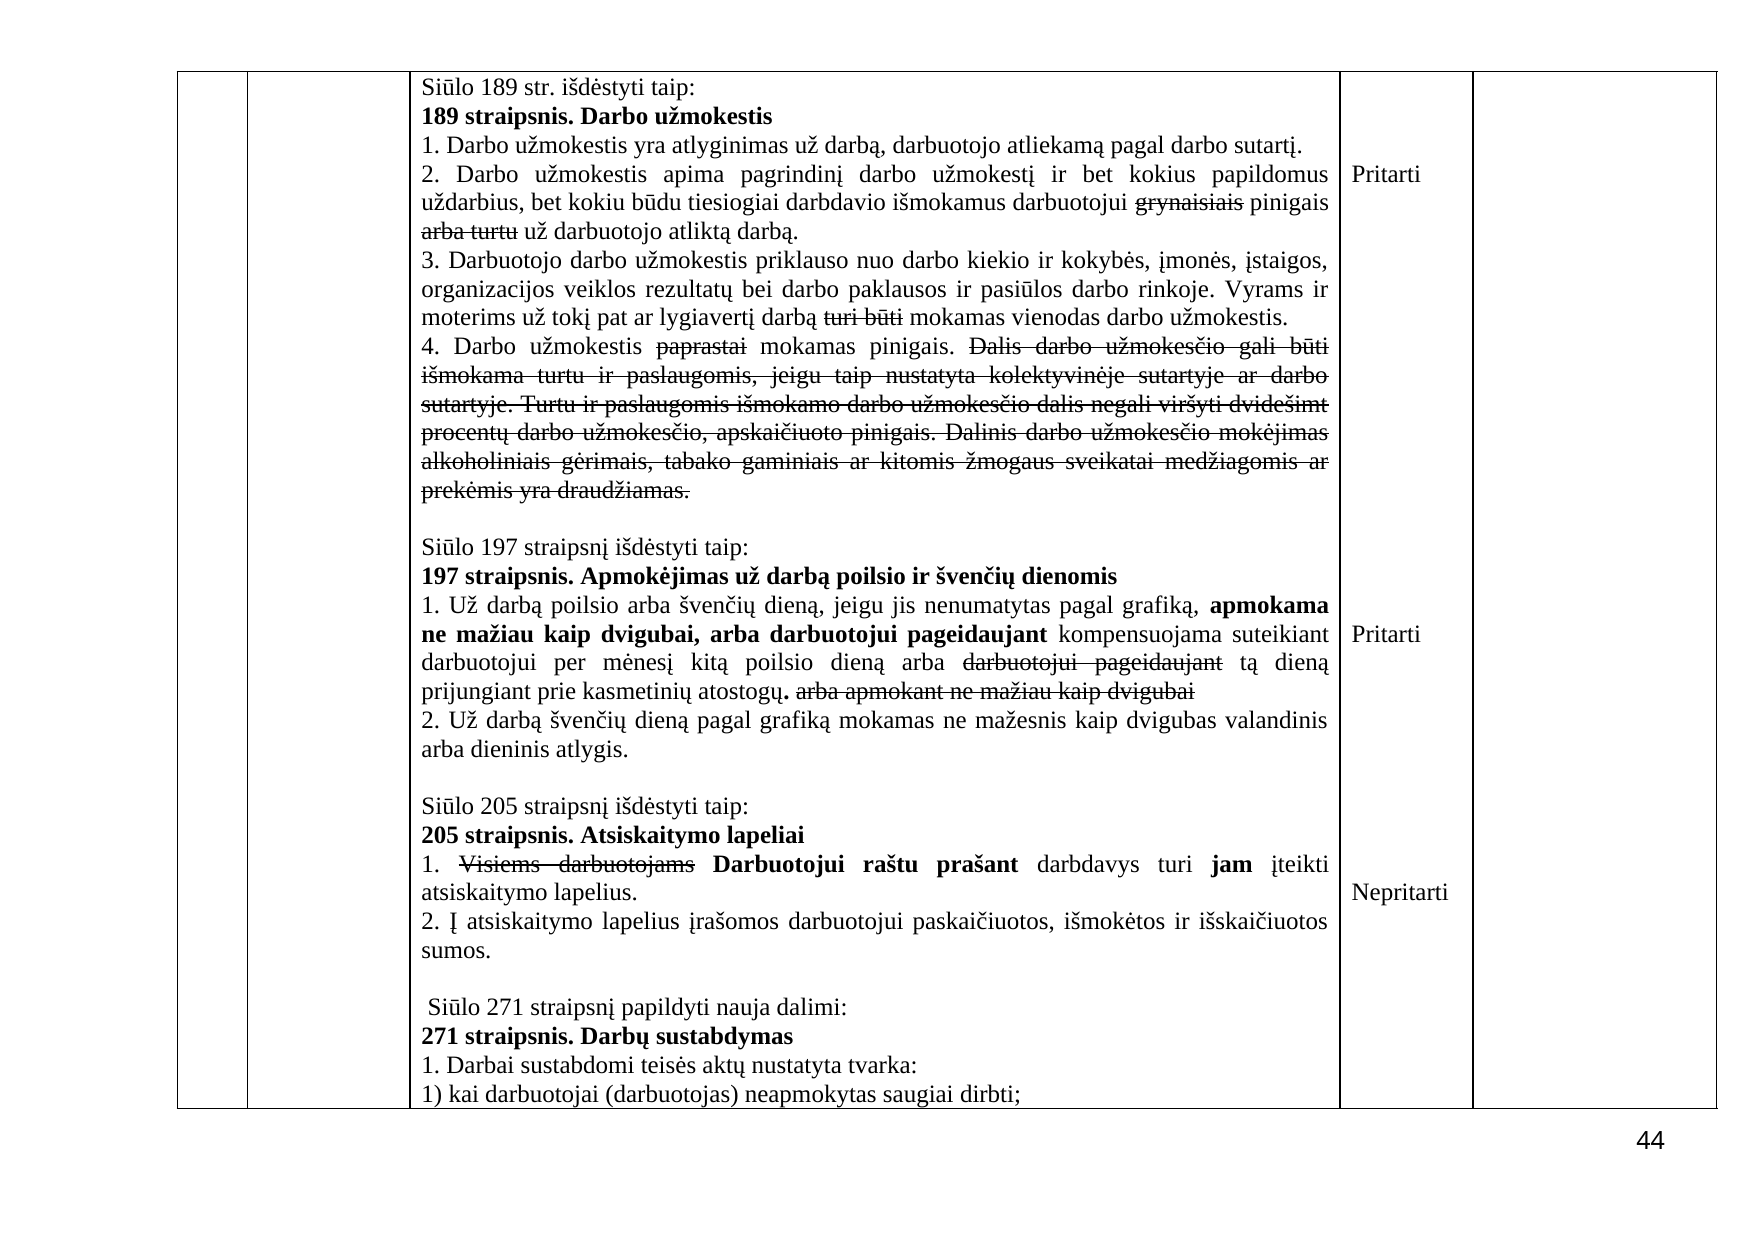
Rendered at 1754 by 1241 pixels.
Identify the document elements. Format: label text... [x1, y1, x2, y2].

table_cell Pritarti Pritarti Nepritarti [1341, 72, 1472, 1107]
table_cell Siūlo 189 str. išdėstyti taip: 189 straipsnis. Darbo užmokestis 1. Darbo užmokestis yra atlyginimas už darbą, darbuotojo atliekamą pagal darbo sutartį. 2. Darbo užmokestis apima pagrindinį darbo užmokestį ir bet kokius papildomus uždarbius, bet kokiu būdu tiesiogiai darbdavio išmokamus darbuotojui grynaisiais pinigais arba turtu už darbuotojo atliktą darbą. 3. Darbuotojo darbo užmokestis priklauso nuo darbo kiekio ir kokybės, įmonės, įstaigos, organizacijos veiklos rezultatų bei darbo paklausos ir pasiūlos darbo rinkoje. Vyrams ir moterims už tokį pat ar lygiavertį darbą turi būti mokamas vienodas darbo užmokestis. 4. Darbo užmokestis paprastai mokamas pinigais. Dalis darbo užmokesčio gali būti išmokama turtu ir paslaugomis, jeigu taip nustatyta kolektyvinėje sutartyje ar darbo sutartyje. Turtu ir paslaugomis išmokamo darbo užmokesčio dalis negali viršyti dvidešimt procentų darbo užmokesčio, apskaičiuoto pinigais. Dalinis darbo užmokesčio mokėjimas alkoholiniais gėrimais, tabako gaminiais ar kitomis žmogaus sveikatai medžiagomis ar prekėmis yra draudžiamas. Siūlo 197 straipsnį išdėstyti taip: 197 straipsnis. Apmokėjimas už darbą poilsio ir švenčių dienomis 1. Už darbą poilsio arba švenčių dieną, jeigu jis nenumatytas pagal grafiką, apmokama ne mažiau kaip dvigubai, arba darbuotojui pageidaujant kompensuojama suteikiant darbuotojui per mėnesį kitą poilsio dieną arba darbuotojui pageidaujant tą dieną prijungiant prie kasmetinių atostogų. arba apmokant ne mažiau kaip dvigubai 2. Už darbą švenčių dieną pagal grafiką mokamas ne mažesnis kaip dvigubas valandinis arba dieninis atlygis. Siūlo 205 straipsnį išdėstyti taip: 205 straipsnis. Atsiskaitymo lapeliai 1. Visiems darbuotojams Darbuotojui raštu prašant darbdavys turi jam įteikti atsiskaitymo lapelius. 2. Į atsiskaitymo lapelius įrašomos darbuotojui paskaičiuotos, išmokėtos ir išskaičiuotos sumos. Siūlo 271 straipsnį papildyti nauja dalimi: 271 straipsnis. Darbų sustabdymas 1. Darbai sustabdomi teisės aktų nustatyta tvarka: 1) kai darbuotojai (darbuotojas) neapmokytas saugiai dirbti; [411, 72, 1339, 1107]
table_cell [178, 72, 247, 1107]
table_cell [248, 72, 409, 1107]
table_cell [1474, 72, 1716, 1107]
